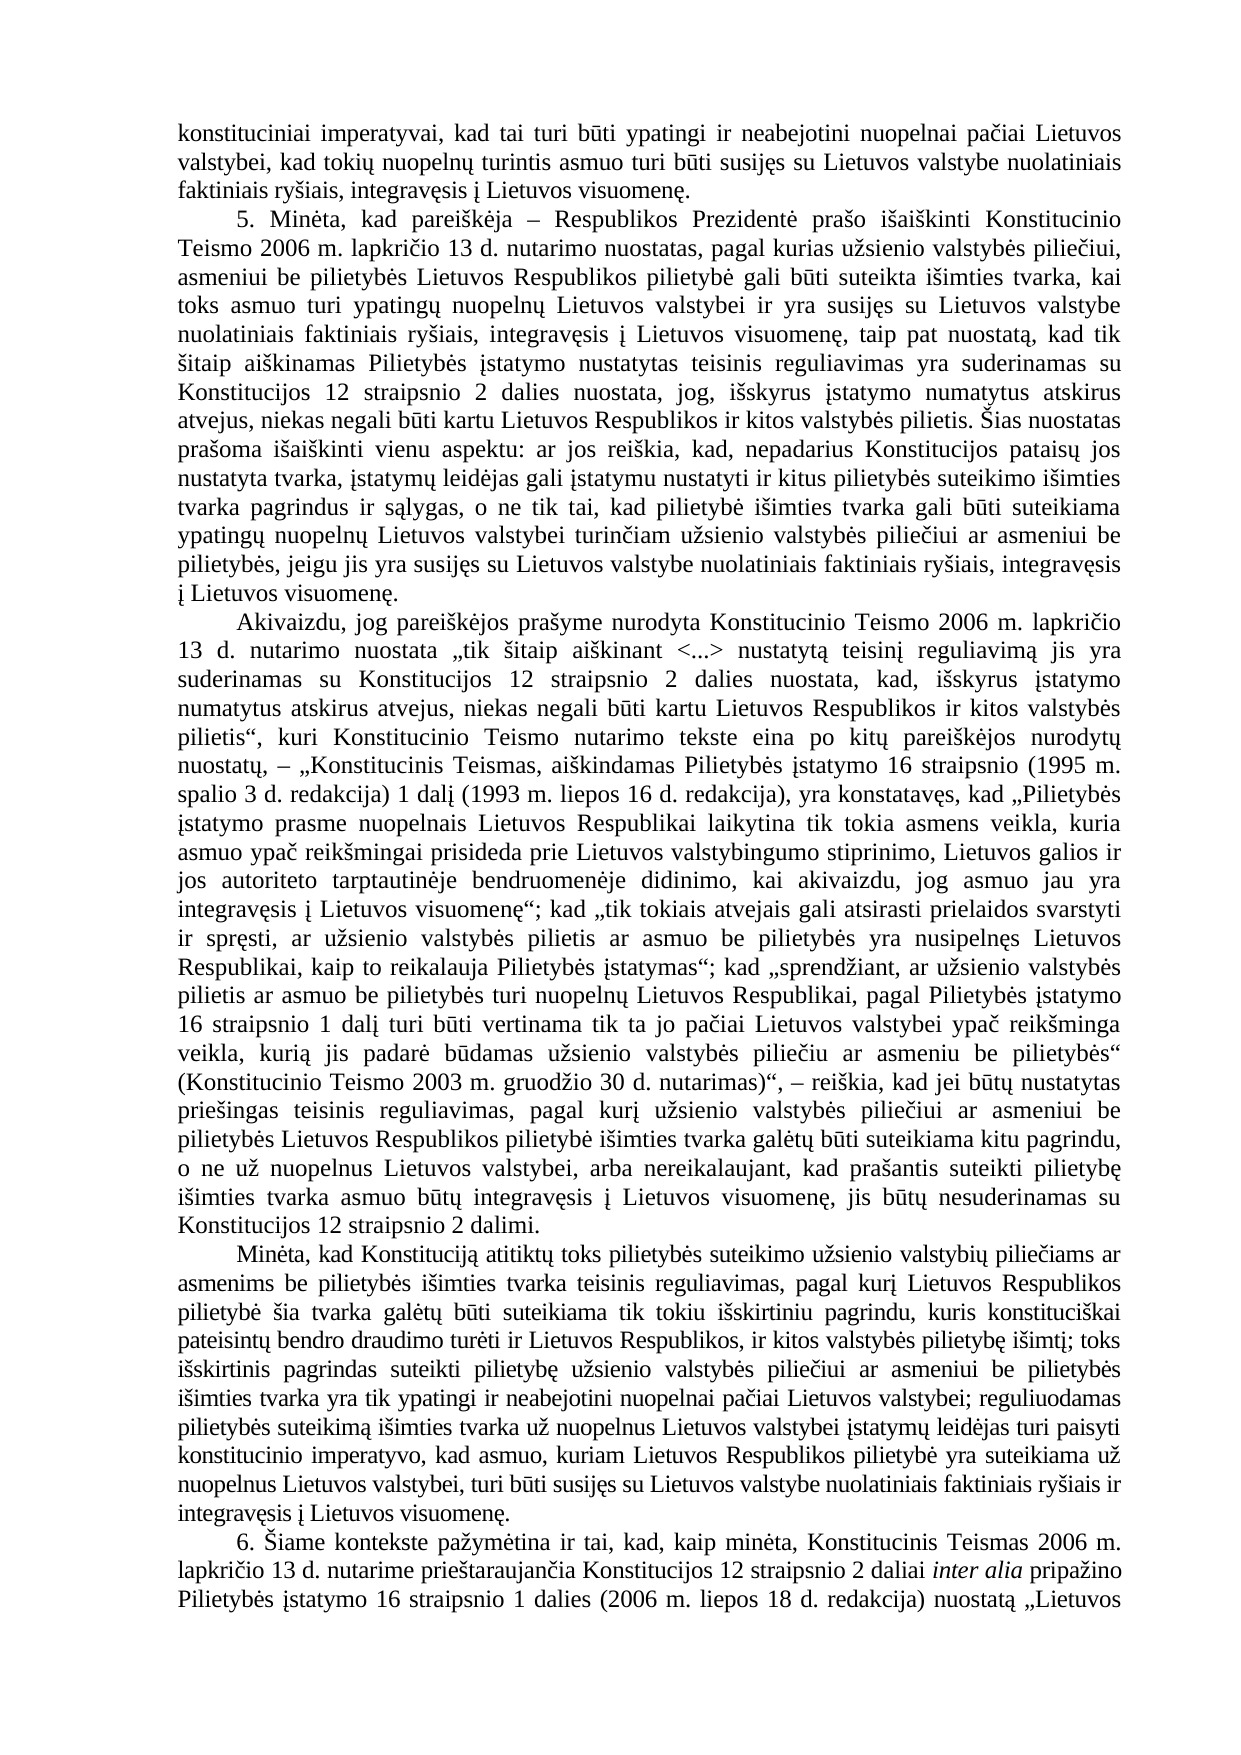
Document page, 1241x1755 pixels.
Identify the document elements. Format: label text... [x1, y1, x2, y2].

text Akivaizdu, jog pareiškėjos prašyme nurodyta Konstitucinio Teismo 2006 m. lapkričio 13 d. nutarimo nuostata „tik šitaip aiškinant <...> nustatytą teisinį reguliavimą jis yra suderinamas su Konstitucijos 12 straipsnio 2 dalies nuostata, kad, išskyrus įstatymo numatytus atskirus atvejus, niekas negali būti kartu Lietuvos Respublikos ir kitos valstybės pilietis“, kuri Konstitucinio Teismo nutarimo tekste eina po kitų pareiškėjos nurodytų nuostatų, – „Konstitucinis Teismas, aiškindamas Pilietybės įstatymo 16 straipsnio (1995 m. spalio 3 d. redakcija) 1 dalį (1993 m. liepos 16 d. redakcija), yra konstatavęs, kad „Pilietybės įstatymo prasme nuopelnais Lietuvos Respublikai laikytina tik tokia asmens veikla, kuria asmuo ypač reikšmingai prisideda prie Lietuvos valstybingumo stiprinimo, Lietuvos galios ir jos autoriteto tarptautinėje bendruomenėje didinimo, kai akivaizdu, jog asmuo jau yra integravęsis į Lietuvos visuomenę“; kad „tik tokiais atvejais gali atsirasti prielaidos svarstyti ir spręsti, ar užsienio valstybės pilietis ar asmuo be pilietybės yra nusipelnęs Lietuvos Respublikai, kaip to reikalauja Pilietybės įstatymas“; kad „sprendžiant, ar užsienio valstybės pilietis ar asmuo be pilietybės turi nuopelnų Lietuvos Respublikai, pagal Pilietybės įstatymo 16 straipsnio 1 dalį turi būti vertinama tik ta jo pačiai Lietuvos valstybei ypač reikšminga veikla, kurią jis padarė būdamas užsienio valstybės piliečiu ar asmeniu be pilietybės“ (Konstitucinio Teismo 2003 m. gruodžio 30 d. nutarimas)“, – reiškia, kad jei būtų nustatytas priešingas teisinis reguliavimas, pagal kurį užsienio valstybės piliečiui ar asmeniui be pilietybės Lietuvos Respublikos pilietybė išimties tvarka galėtų būti suteikiama kitu pagrindu, o ne už nuopelnus Lietuvos valstybei, arba nereikalaujant, kad prašantis suteikti pilietybę išimties tvarka asmuo būtų integravęsis į Lietuvos visuomenę, jis būtų nesuderinamas su Konstitucijos 12 straipsnio 2 dalimi. [177, 607, 1122, 1239]
text Minėta, kad Konstituciją atitiktų toks pilietybės suteikimo užsienio valstybių piliečiams ar asmenims be pilietybės išimties tvarka teisinis reguliavimas, pagal kurį Lietuvos Respublikos pilietybė šia tvarka galėtų būti suteikiama tik tokiu išskirtiniu pagrindu, kuris konstituciškai pateisintų bendro draudimo turėti ir Lietuvos Respublikos, ir kitos valstybės pilietybę išimtį; toks išskirtinis pagrindas suteikti pilietybę užsienio valstybės piliečiui ar asmeniui be pilietybės išimties tvarka yra tik ypatingi ir neabejotini nuopelnai pačiai Lietuvos valstybei; reguliuodamas pilietybės suteikimą išimties tvarka už nuopelnus Lietuvos valstybei įstatymų leidėjas turi paisyti konstitucinio imperatyvo, kad asmuo, kuriam Lietuvos Respublikos pilietybė yra suteikiama už nuopelnus Lietuvos valstybei, turi būti susijęs su Lietuvos valstybe nuolatiniais faktiniais ryšiais ir integravęsis į Lietuvos visuomenę. [177, 1239, 1122, 1527]
text 6. Šiame kontekste pažymėtina ir tai, kad, kaip minėta, Konstitucinis Teismas 2006 m. lapkričio 13 d. nutarime prieštaraujančia Konstitucijos 12 straipsnio 2 daliai inter alia pripažino Pilietybės įstatymo 16 straipsnio 1 dalies (2006 m. liepos 18 d. redakcija) nuostatą „Lietuvos [177, 1527, 1122, 1613]
text 5. Minėta, kad pareiškėja – Respublikos Prezidentė prašo išaiškinti Konstitucinio Teismo 2006 m. lapkričio 13 d. nutarimo nuostatas, pagal kurias užsienio valstybės piliečiui, asmeniui be pilietybės Lietuvos Respublikos pilietybė gali būti suteikta išimties tvarka, kai toks asmuo turi ypatingų nuopelnų Lietuvos valstybei ir yra susijęs su Lietuvos valstybe nuolatiniais faktiniais ryšiais, integravęsis į Lietuvos visuomenę, taip pat nuostatą, kad tik šitaip aiškinamas Pilietybės įstatymo nustatytas teisinis reguliavimas yra suderinamas su Konstitucijos 12 straipsnio 2 dalies nuostata, jog, išskyrus įstatymo numatytus atskirus atvejus, niekas negali būti kartu Lietuvos Respublikos ir kitos valstybės pilietis. Šias nuostatas prašoma išaiškinti vienu aspektu: ar jos reiškia, kad, nepadarius Konstitucijos pataisų jos nustatyta tvarka, įstatymų leidėjas gali įstatymu nustatyti ir kitus pilietybės suteikimo išimties tvarka pagrindus ir sąlygas, o ne tik tai, kad pilietybė išimties tvarka gali būti suteikiama ypatingų nuopelnų Lietuvos valstybei turinčiam užsienio valstybės piliečiui ar asmeniui be pilietybės, jeigu jis yra susijęs su Lietuvos valstybe nuolatiniais faktiniais ryšiais, integravęsis į Lietuvos visuomenę. [177, 204, 1122, 607]
text konstituciniai imperatyvai, kad tai turi būti ypatingi ir neabejotini nuopelnai pačiai Lietuvos valstybei, kad tokių nuopelnų turintis asmuo turi būti susijęs su Lietuvos valstybe nuolatiniais faktiniais ryšiais, integravęsis į Lietuvos visuomenę. [177, 118, 1122, 204]
